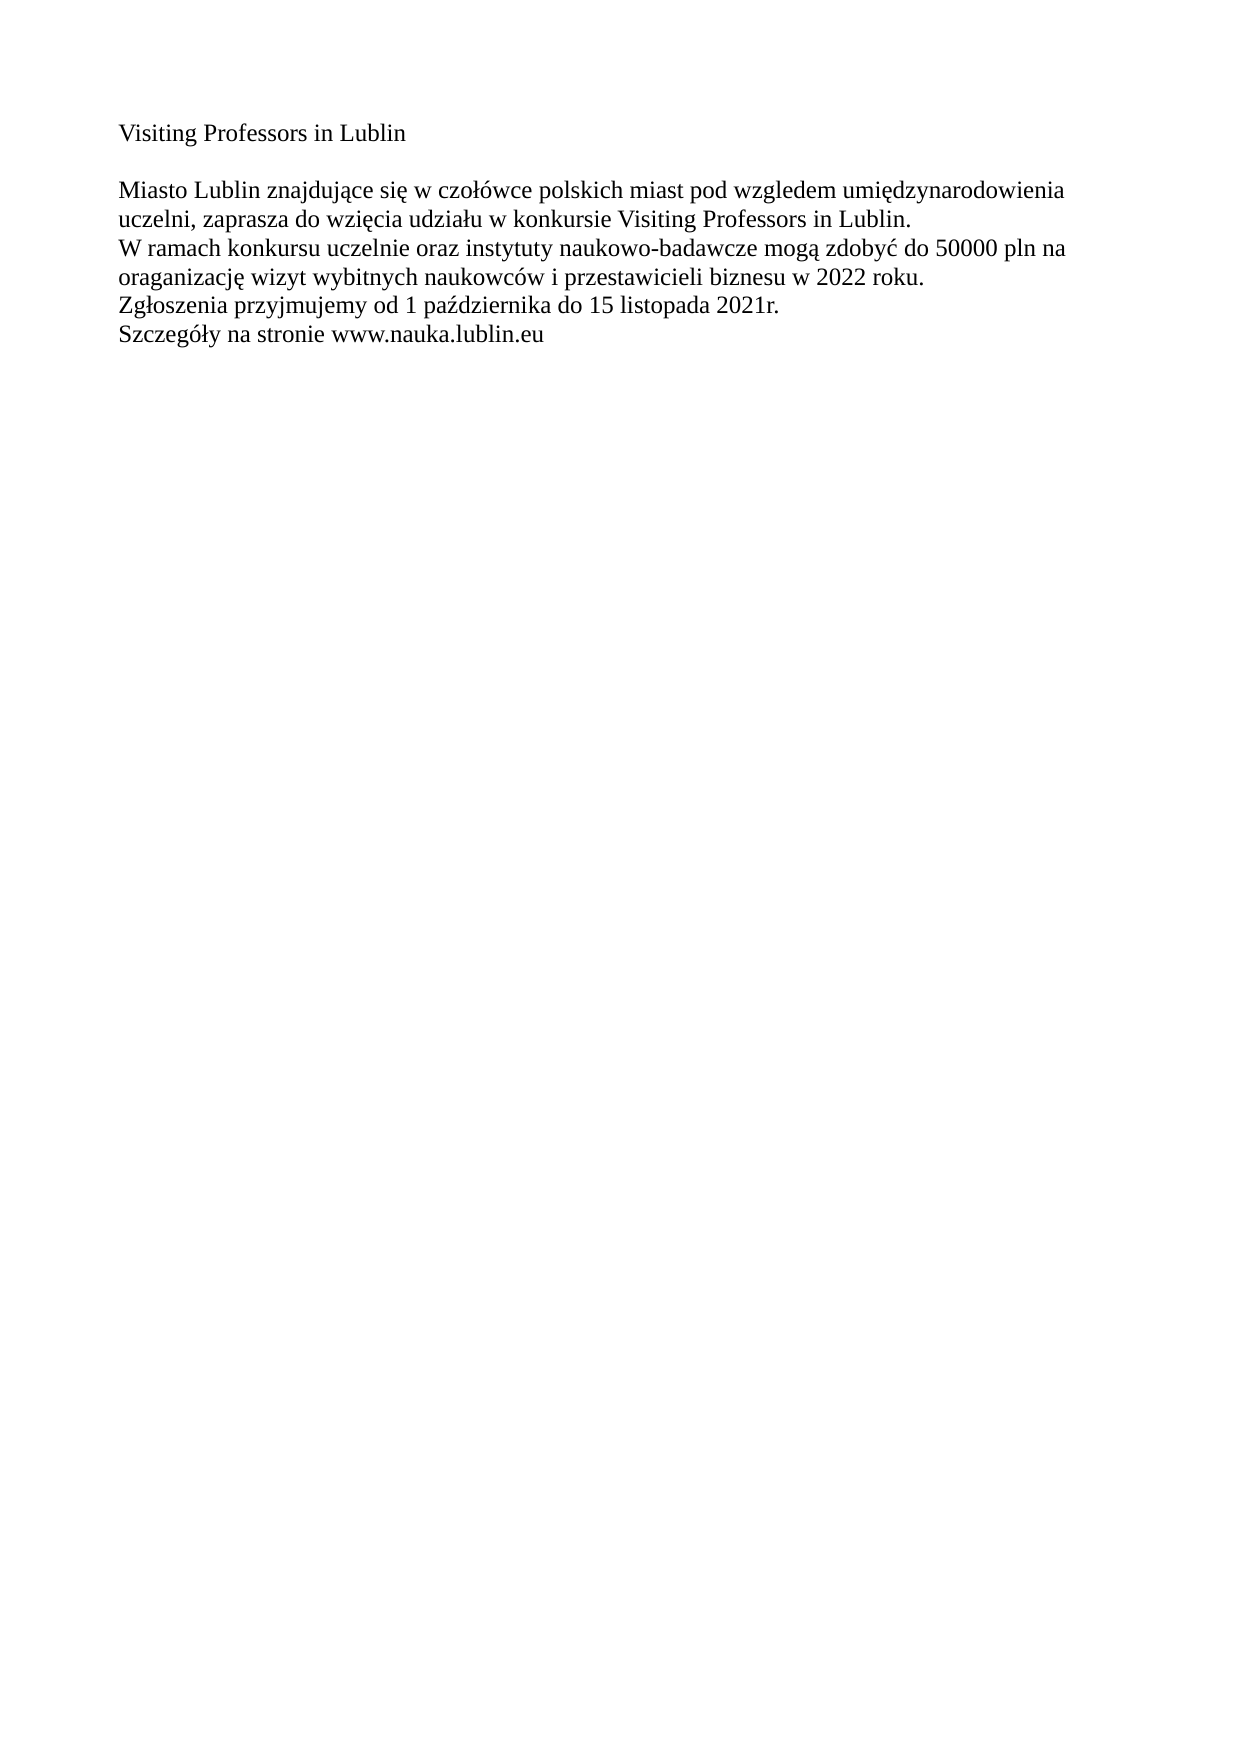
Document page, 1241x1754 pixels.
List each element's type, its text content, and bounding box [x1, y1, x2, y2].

text W ramach konkursu uczelnie oraz instytuty naukowo-badawcze mogą zdobyć do 50000 pln na oraganizację wizyt wybitnych naukowców i przestawicieli biznesu w 2022 roku. [118, 233, 1122, 291]
text Visiting Professors in Lublin [118, 118, 1122, 147]
text Miasto Lublin znajdujące się w czołówce polskich miast pod wzgledem umiędzynarodowienia uczelni, zaprasza do wzięcia udziału w konkursie Visiting Professors in Lublin. [118, 176, 1122, 233]
text Szczegóły na stronie www.nauka.lublin.eu [118, 319, 1122, 348]
text Zgłoszenia przyjmujemy od 1 października do 15 listopada 2021r. [118, 291, 1122, 319]
